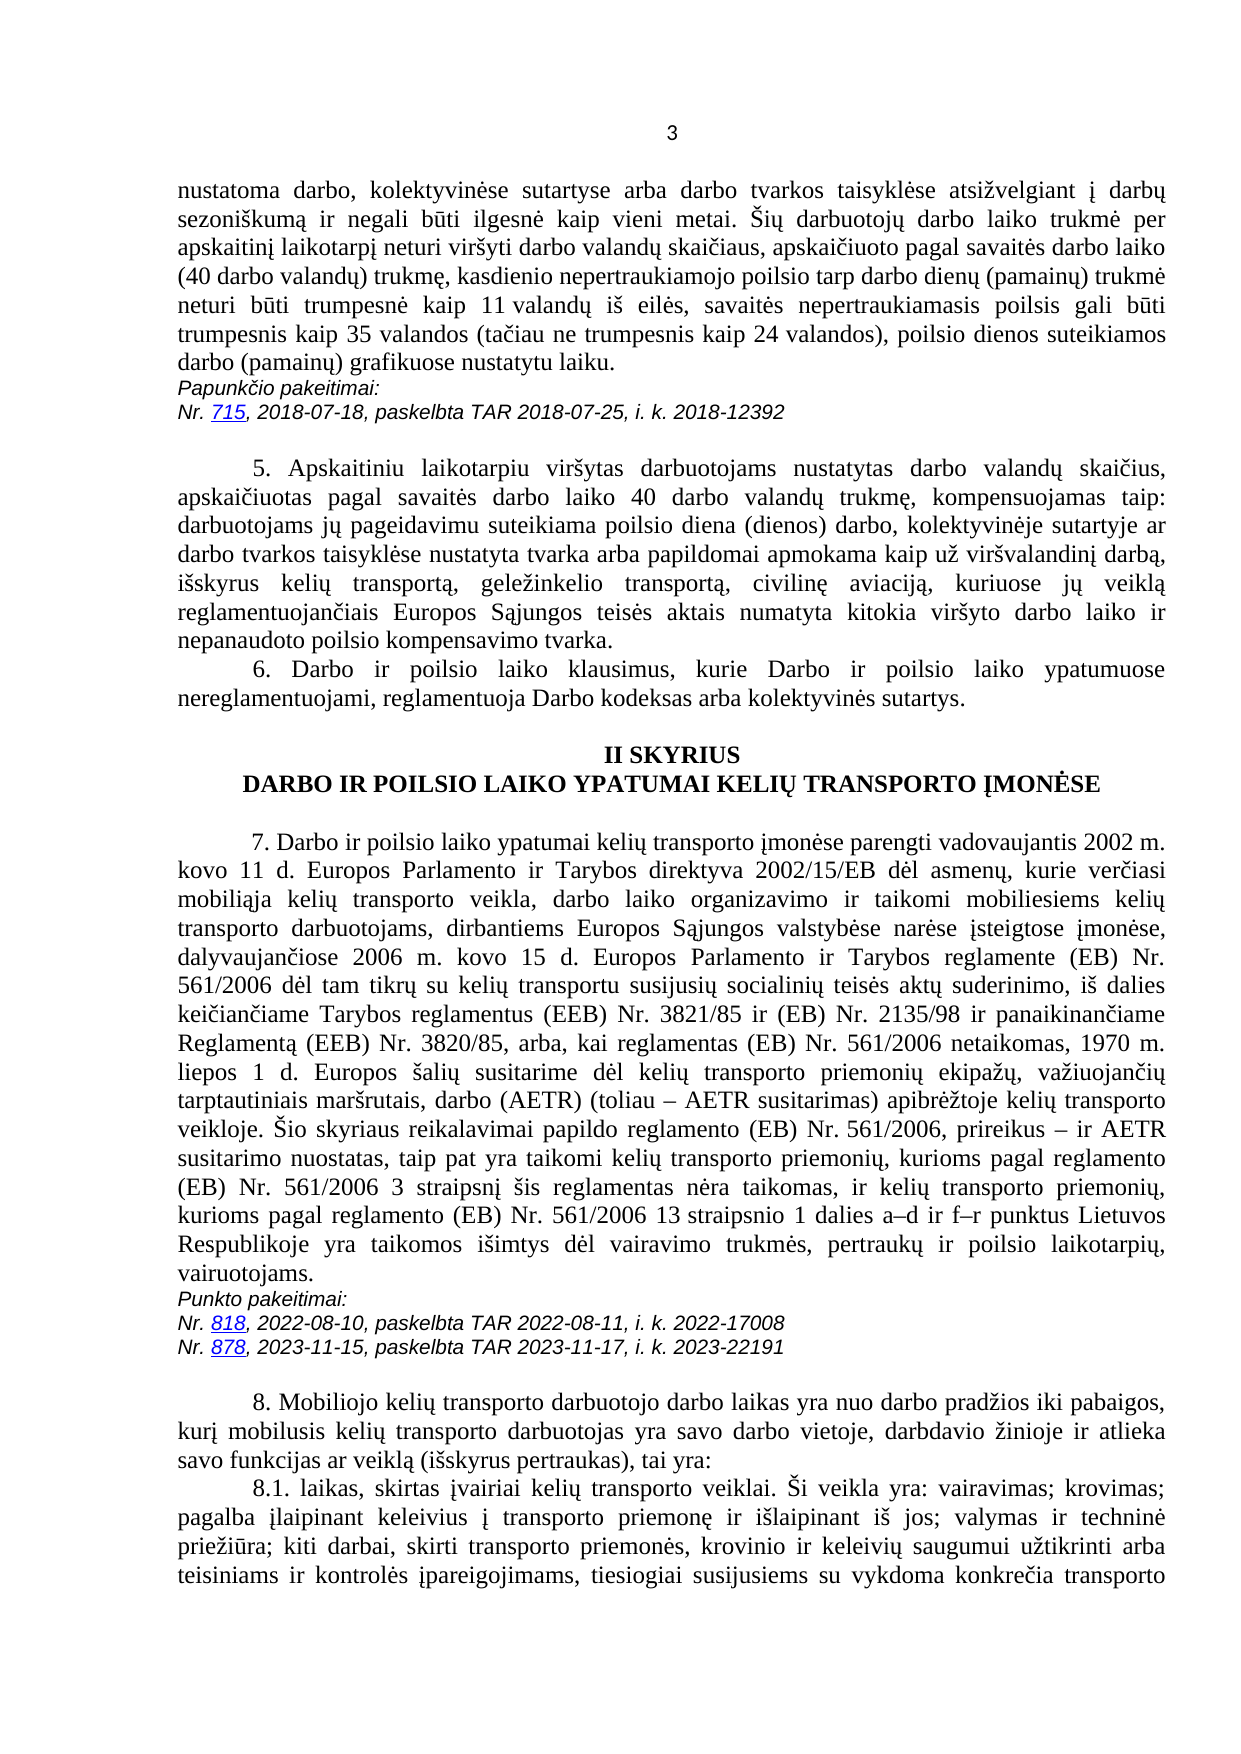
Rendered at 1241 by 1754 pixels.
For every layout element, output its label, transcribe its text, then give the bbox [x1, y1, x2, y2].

text Papunkčio pakeitimai: [177, 376, 1167, 400]
text II SKYRIUS [177, 740, 1167, 769]
text Nr. 715, 2018-07-18, paskelbta TAR 2018-07-25, i. k. 2018-12392 [177, 400, 1167, 424]
text 7. Darbo ir poilsio laiko ypatumai kelių transporto įmonėse parengti vadovaujantis 2002 m. kovo 11 d. Europos Parlamento ir Tarybos direktyva 2002/15/EB dėl asmenų, kurie verčiasi mobiliąja kelių transporto veikla, darbo laiko organizavimo ir taikomi mobiliesiems kelių transporto darbuotojams, dirbantiems Europos Sąjungos valstybėse narėse įsteigtose įmonėse, dalyvaujančiose 2006 m. kovo 15 d. Europos Parlamento ir Tarybos reglamente (EB) Nr. 561/2006 dėl tam tikrų su kelių transportu susijusių socialinių teisės aktų suderinimo, iš dalies keičiančiame Tarybos reglamentus (EEB) Nr. 3821/85 ir (EB) Nr. 2135/98 ir panaikinančiame Reglamentą (EEB) Nr. 3820/85, arba, kai reglamentas (EB) Nr. 561/2006 netaikomas, 1970 m. liepos 1 d. Europos šalių susitarime dėl kelių transporto priemonių ekipažų, važiuojančių tarptautiniais maršrutais, darbo (AETR) (toliau – AETR susitarimas) apibrėžtoje kelių transporto veikloje. Šio skyriaus reikalavimai papildo reglamento (EB) Nr. 561/2006, prireikus – ir AETR susitarimo nuostatas, taip pat yra taikomi kelių transporto priemonių, kurioms pagal reglamento (EB) Nr. 561/2006 3 straipsnį šis reglamentas nėra taikomas, ir kelių transporto priemonių, kurioms pagal reglamento (EB) Nr. 561/2006 13 straipsnio 1 dalies a–d ir f–r punktus Lietuvos Respublikoje yra taikomos išimtys dėl vairavimo trukmės, pertraukų ir poilsio laikotarpių, vairuotojams. [177, 827, 1167, 1287]
text 8. Mobiliojo kelių transporto darbuotojo darbo laikas yra nuo darbo pradžios iki pabaigos, kurį mobilusis kelių transporto darbuotojas yra savo darbo vietoje, darbdavio žinioje ir atlieka savo funkcijas ar veiklą (išskyrus pertraukas), tai yra: [177, 1387, 1167, 1473]
text 8.1. laikas, skirtas įvairiai kelių transporto veiklai. Ši veikla yra: vairavimas; krovimas; pagalba įlaipinant keleivius į transporto priemonę ir išlaipinant iš jos; valymas ir techninė priežiūra; kiti darbai, skirti transporto priemonės, krovinio ir keleivių saugumui užtikrinti arba teisiniams ir kontrolės įpareigojimams, tiesiogiai susijusiems su vykdoma konkrečia transporto [177, 1473, 1167, 1588]
text nustatoma darbo, kolektyvinėse sutartyse arba darbo tvarkos taisyklėse atsižvelgiant į darbų sezoniškumą ir negali būti ilgesnė kaip vieni metai. Šių darbuotojų darbo laiko trukmė per apskaitinį laikotarpį neturi viršyti darbo valandų skaičiaus, apskaičiuoto pagal savaitės darbo laiko (40 darbo valandų) trukmę, kasdienio nepertraukiamojo poilsio tarp darbo dienų (pamainų) trukmė neturi būti trumpesnė kaip 11 valandų iš eilės, savaitės nepertraukiamasis poilsis gali būti trumpesnis kaip 35 valandos (tačiau ne trumpesnis kaip 24 valandos), poilsio dienos suteikiamos darbo (pamainų) grafikuose nustatytu laiku. [177, 175, 1167, 376]
text 6. Darbo ir poilsio laiko klausimus, kurie Darbo ir poilsio laiko ypatumuose nereglamentuojami, reglamentuoja Darbo kodeksas arba kolektyvinės sutartys. [177, 654, 1167, 712]
text Nr. 878, 2023-11-15, paskelbta TAR 2023-11-17, i. k. 2023-22191 [177, 1334, 1167, 1358]
text Punkto pakeitimai: [177, 1287, 1167, 1311]
text Nr. 818, 2022-08-10, paskelbta TAR 2022-08-11, i. k. 2022-17008 [177, 1311, 1167, 1334]
text 5. Apskaitiniu laikotarpiu viršytas darbuotojams nustatytas darbo valandų skaičius, apskaičiuotas pagal savaitės darbo laiko 40 darbo valandų trukmę, kompensuojamas taip: darbuotojams jų pageidavimu suteikiama poilsio diena (dienos) darbo, kolektyvinėje sutartyje ar darbo tvarkos taisyklėse nustatyta tvarka arba papildomai apmokama kaip už viršvalandinį darbą, išskyrus kelių transportą, geležinkelio transportą, civilinę aviaciją, kuriuose jų veiklą reglamentuojančiais Europos Sąjungos teisės aktais numatyta kitokia viršyto darbo laiko ir nepanaudoto poilsio kompensavimo tvarka. [177, 453, 1167, 654]
text DARBO IR POILSIO LAIKO YPATUMAI KELIŲ TRANSPORTO ĮMONĖSE [177, 769, 1167, 798]
